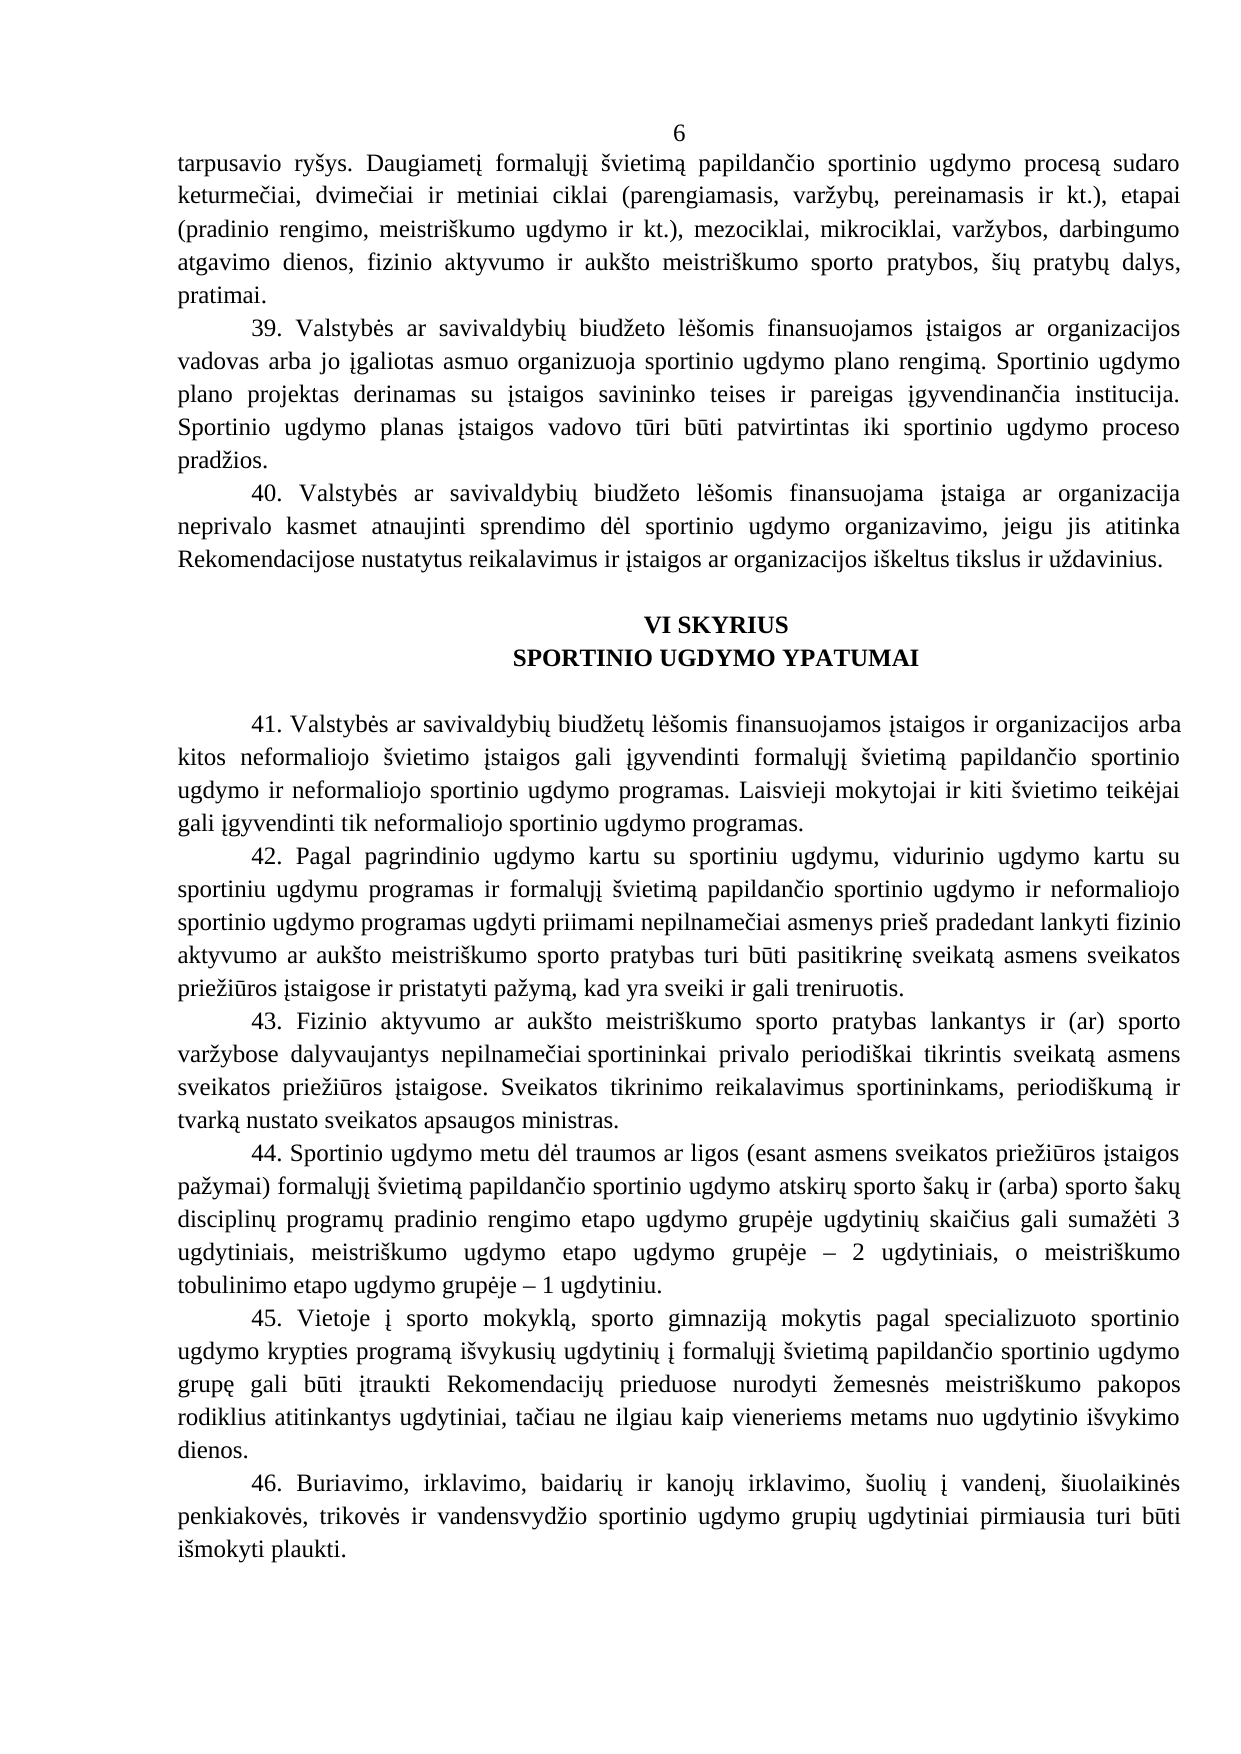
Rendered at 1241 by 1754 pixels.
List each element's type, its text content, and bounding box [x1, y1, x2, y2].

text SPORTINIO UGDYMO YPATUMAI [177, 643, 1181, 672]
text 40. Valstybės ar savivaldybių biudžeto lėšomis finansuojama įstaiga ar organizacija neprivalo kasmet atnaujinti sprendimo dėl sportinio ugdymo organizavimo, jeigu jis atitinka Rekomendacijose nustatytus reikalavimus ir įstaigos ar organizacijos iškeltus tikslus ir uždavinius. [177, 478, 1181, 573]
text tarpusavio ryšys. Daugiametį formalųjį švietimą papildančio sportinio ugdymo procesą sudaro keturmečiai, dvimečiai ir metiniai ciklai (parengiamasis, varžybų, pereinamasis ir kt.), etapai (pradinio rengimo, meistriškumo ugdymo ir kt.), mezociklai, mikrociklai, varžybos, darbingumo atgavimo dienos, fizinio aktyvumo ir aukšto meistriškumo sporto pratybos, šių pratybų dalys, pratimai. [177, 148, 1181, 308]
text 44. Sportinio ugdymo metu dėl traumos ar ligos (esant asmens sveikatos priežiūros įstaigos pažymai) formalųjį švietimą papildančio sportinio ugdymo atskirų sporto šakų ir (arba) sporto šakų disciplinų programų pradinio rengimo etapo ugdymo grupėje ugdytinių skaičius gali sumažėti 3 ugdytiniais, meistriškumo ugdymo etapo ugdymo grupėje – 2 ugdytiniais, o meistriškumo tobulinimo etapo ugdymo grupėje – 1 ugdytiniu. [177, 1138, 1181, 1299]
text 43. Fizinio aktyvumo ar aukšto meistriškumo sporto pratybas lankantys ir (ar) sporto varžybose dalyvaujantys nepilnamečiai sportininkai privalo periodiškai tikrintis sveikatą asmens sveikatos priežiūros įstaigose. Sveikatos tikrinimo reikalavimus sportininkams, periodiškumą ir tvarką nustato sveikatos apsaugos ministras. [177, 1006, 1181, 1134]
text 46. Buriavimo, irklavimo, baidarių ir kanojų irklavimo, šuolių į vandenį, šiuolaikinės penkiakovės, trikovės ir vandensvydžio sportinio ugdymo grupių ugdytiniai pirmiausia turi būti išmokyti plaukti. [177, 1468, 1181, 1563]
text 42. Pagal pagrindinio ugdymo kartu su sportiniu ugdymu, vidurinio ugdymo kartu su sportiniu ugdymu programas ir formalųjį švietimą papildančio sportinio ugdymo ir neformaliojo sportinio ugdymo programas ugdyti priimami nepilnamečiai asmenys prieš pradedant lankyti fizinio aktyvumo ar aukšto meistriškumo sporto pratybas turi būti pasitikrinę sveikatą asmens sveikatos priežiūros įstaigose ir pristatyti pažymą, kad yra sveiki ir gali treniruotis. [177, 841, 1181, 1002]
text VI SKYRIUS [177, 610, 1181, 639]
text 41. Valstybės ar savivaldybių biudžetų lėšomis finansuojamos įstaigos ir organizacijos arba kitos neformaliojo švietimo įstaigos gali įgyvendinti formalųjį švietimą papildančio sportinio ugdymo ir neformaliojo sportinio ugdymo programas. Laisvieji mokytojai ir kiti švietimo teikėjai gali įgyvendinti tik neformaliojo sportinio ugdymo programas. [177, 709, 1181, 837]
text 39. Valstybės ar savivaldybių biudžeto lėšomis finansuojamos įstaigos ar organizacijos vadovas arba jo įgaliotas asmuo organizuoja sportinio ugdymo plano rengimą. Sportinio ugdymo plano projektas derinamas su įstaigos savininko teises ir pareigas įgyvendinančia institucija. Sportinio ugdymo planas įstaigos vadovo tūri būti patvirtintas iki sportinio ugdymo proceso pradžios. [177, 313, 1181, 473]
text 45. Vietoje į sporto mokyklą, sporto gimnaziją mokytis pagal specializuoto sportinio ugdymo krypties programą išvykusių ugdytinių į formalųjį švietimą papildančio sportinio ugdymo grupę gali būti įtraukti Rekomendacijų prieduose nurodyti žemesnės meistriškumo pakopos rodiklius atitinkantys ugdytiniai, tačiau ne ilgiau kaip vieneriems metams nuo ugdytinio išvykimo dienos. [177, 1303, 1181, 1464]
